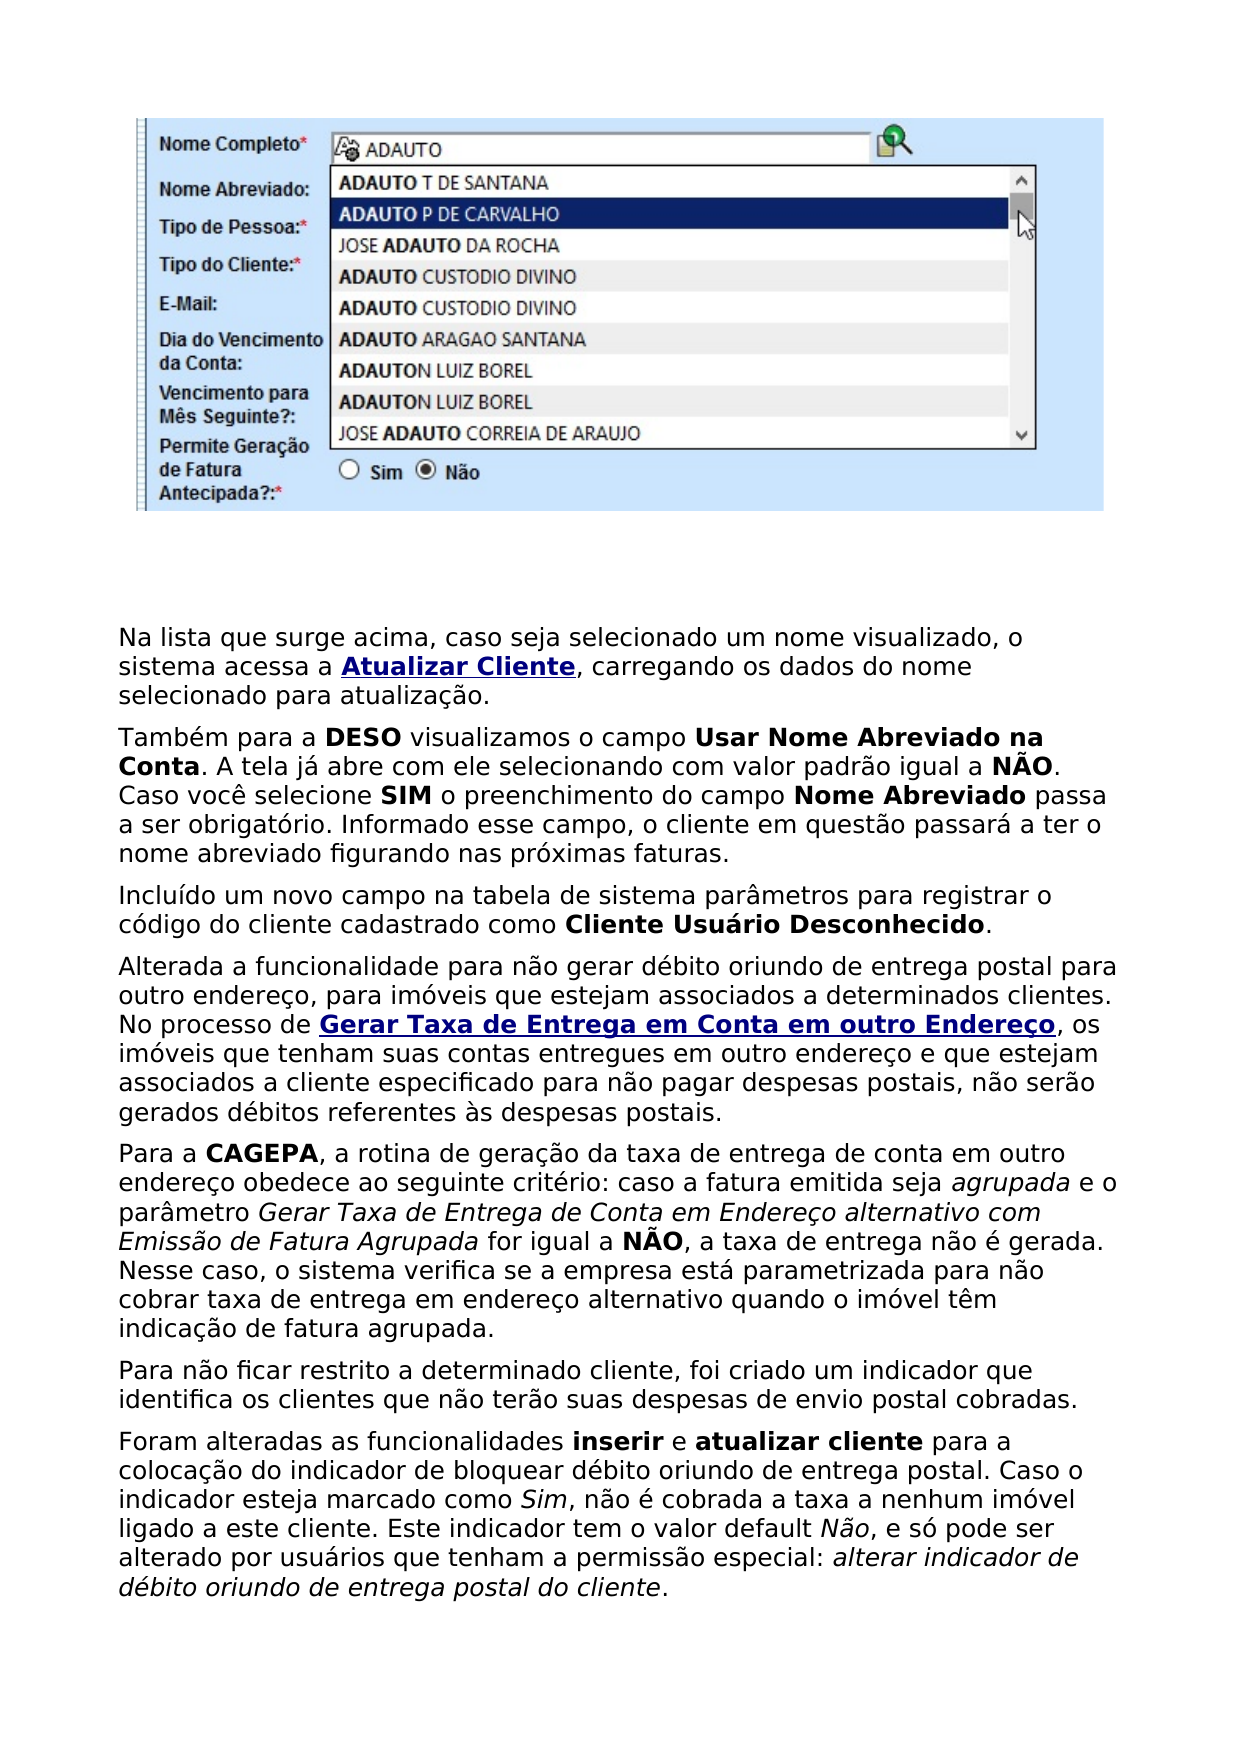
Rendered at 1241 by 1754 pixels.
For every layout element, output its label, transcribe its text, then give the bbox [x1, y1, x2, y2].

text Para a CAGEPA, a rotina de geração da taxa de entrega de conta em outro endereço obedece ao seguinte critério: caso a fatura emitida seja agrupada e o parâmetro Gerar Taxa de Entrega de Conta em Endereço alternativo com Emissão de Fatura Agrupada for igual a NÃO, a taxa de entrega não é gerada. Nesse caso, o sistema verifica se a empresa está parametrizada para não cobrar taxa de entrega em endereço alternativo quando o imóvel têm indicação de fatura agrupada. [118, 1139, 1122, 1344]
text Foram alteradas as funcionalidades inserir e atualizar cliente para a colocação do indicador de bloquear débito oriundo de entrega postal. Caso o indicador esteja marcado como Sim, não é cobrada a taxa a nenhum imóvel ligado a este cliente. Este indicador tem o valor default Não, e só pode ser alterado por usuários que tenham a permissão especial: alterar indicador de débito oriundo de entrega postal do cliente. [118, 1427, 1122, 1602]
text Incluído um novo campo na tabela de sistema parâmetros para registrar o código do cliente cadastrado como Cliente Usuário Desconhecido. [118, 881, 1122, 939]
text Alterada a funcionalidade para não gerar débito oriundo de entrega postal para outro endereço, para imóveis que estejam associados a determinados clientes. No processo de Gerar Taxa de Entrega em Conta em outro Endereço, os imóveis que tenham suas contas entregues em outro endereço e que estejam associados a cliente especificado para não pagar despesas postais, não serão gerados débitos referentes às despesas postais. [118, 952, 1122, 1127]
picture [136, 118, 1104, 511]
text Também para a DESO visualizamos o campo Usar Nome Abreviado na Conta. A tela já abre com ele selecionando com valor padrão igual a NÃO. Caso você selecione SIM o preenchimento do campo Nome Abreviado passa a ser obrigatório. Informado esse campo, o cliente em questão passará a ter o nome abreviado figurando nas próximas faturas. [118, 723, 1122, 869]
text Para não ficar restrito a determinado cliente, foi criado um indicador que identifica os clientes que não terão suas despesas de envio postal cobradas. [118, 1356, 1122, 1414]
text Na lista que surge acima, caso seja selecionado um nome visualizado, o sistema acessa a Atualizar Cliente, carregando os dados do nome selecionado para atualização. [118, 623, 1122, 710]
